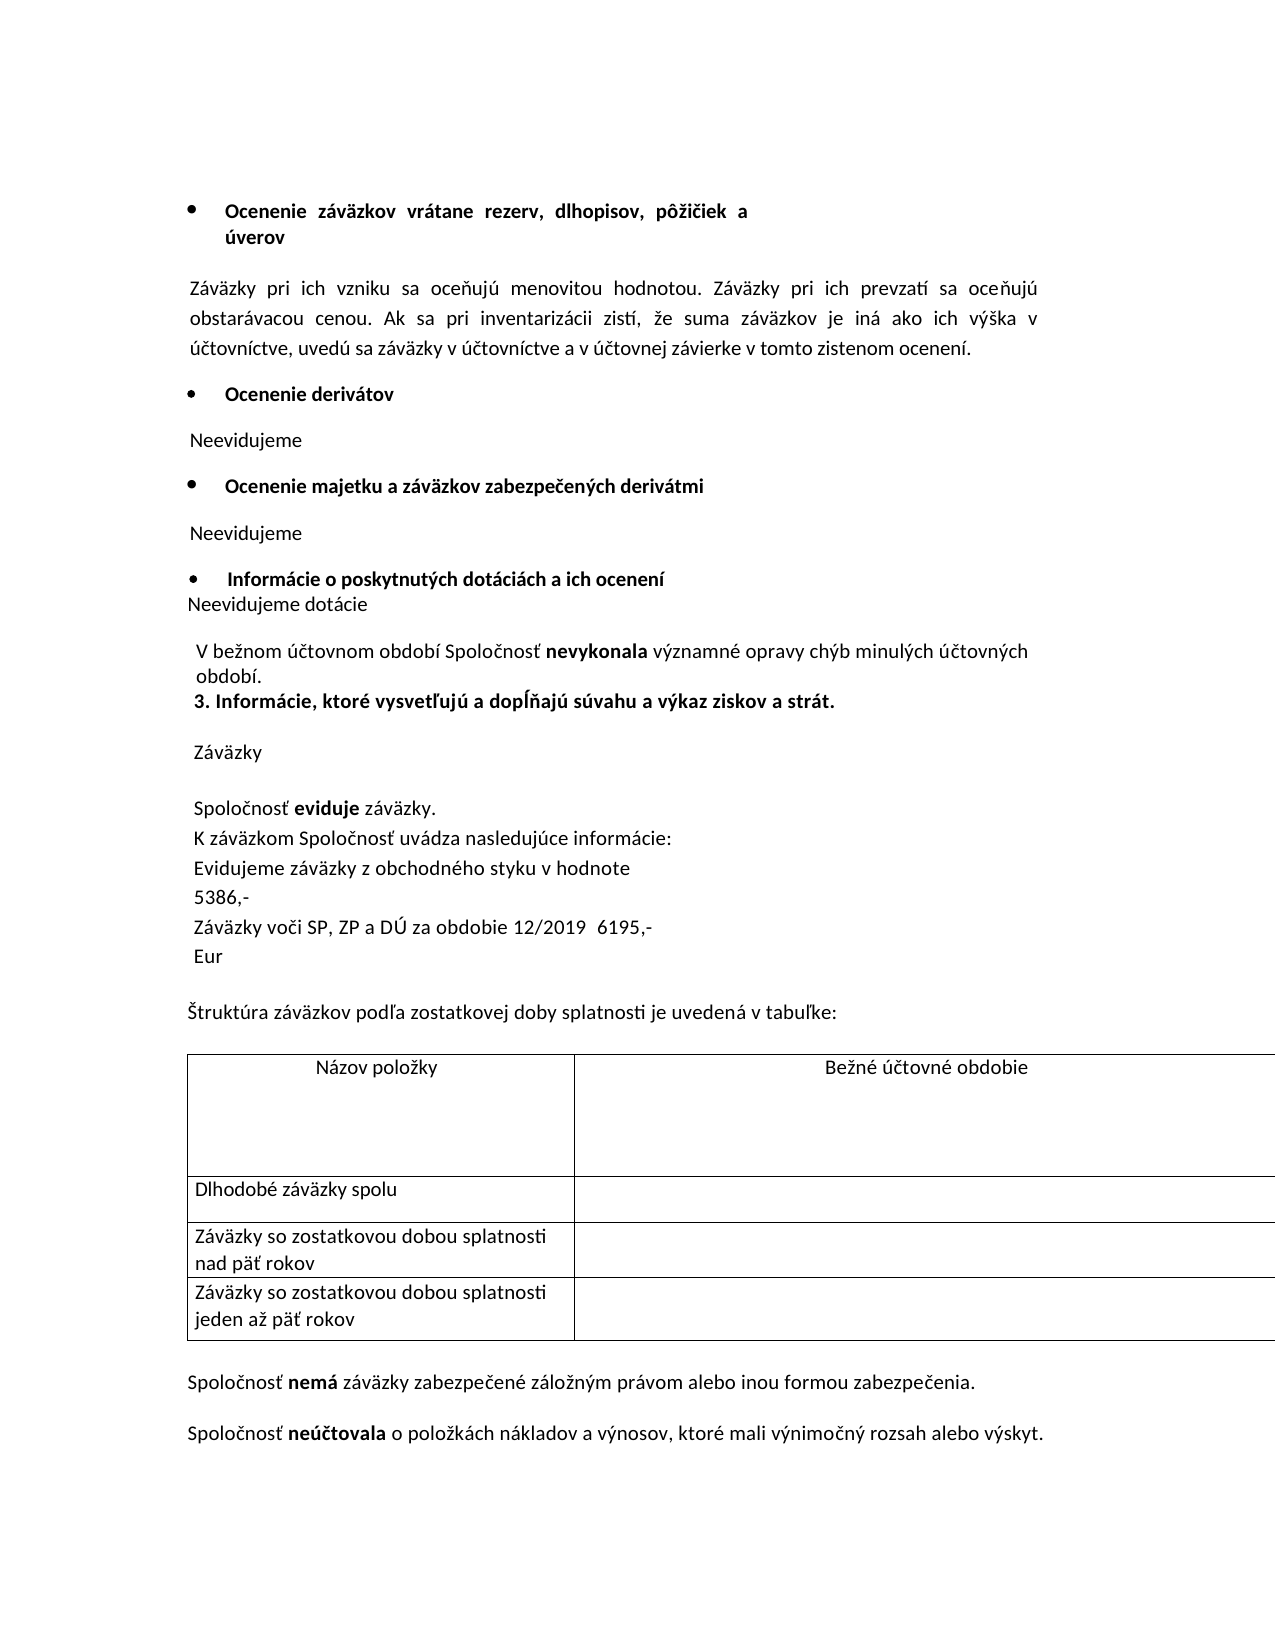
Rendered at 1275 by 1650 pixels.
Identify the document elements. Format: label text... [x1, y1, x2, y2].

text Štruktúra záväzkov podľa zostatkovej doby splatnosti je uvedená v tabuľke: [187, 999, 1087, 1024]
table_cell [575, 1223, 1275, 1277]
text Spoločnosť neúčtovala o položkách nákladov a výnosov, ktoré mali výnimočný rozsah alebo výskyt. [187, 1420, 1087, 1446]
table_cell 2 014 [575, 1129, 1275, 1176]
table_cell [575, 1278, 1275, 1339]
table_cell 14 000 [575, 1177, 1275, 1222]
text Záväzky pri ich vzniku sa oceňujú menovitou hodnotou. Záväzky pri ich prevzatí sa oceňujú obstarávacou cenou. Ak sa pri inventarizácii zistí, že suma záväzkov je iná ako ich výška v účtovníctve, uvedú sa záväzky v účtovníctve a v účtovnej závierke v tomto zistenom ocenení. [189, 270, 1037, 360]
list Informácie o poskytnutých dotáciách a ich ocenení [189, 566, 1087, 592]
text 3. Informácie, ktoré vysvetľujú a dopĺňajú súvahu a výkaz ziskov a strát. [194, 689, 837, 739]
table_cell Dlhodobé záväzky spolu [188, 1177, 574, 1222]
text Evidujeme záväzky z obchodného styku v hodnote 5386,- Záväzky voči SP, ZP a DÚ za obdobie 12/2019 6195,- Eur [194, 851, 674, 969]
text Spoločnosť nemá záväzky zabezpečené záložným právom alebo inou formou zabezpečenia. [187, 1369, 1087, 1395]
list Ocenenie záväzkov vrátane rezerv, dlhopisov, pôžičiek a úverov [187, 198, 748, 249]
text Neevidujeme dotácie [187, 592, 1087, 617]
list Ocenenie majetku a záväzkov zabezpečených derivátmi [187, 473, 1087, 499]
text V bežnom účtovnom období Spoločnosť nevykonala významné opravy chýb minulých účtovných období. [196, 638, 1087, 689]
list Ocenenie derivátov [187, 381, 1087, 406]
table_cell [188, 1129, 574, 1176]
text Neevidujeme [189, 520, 1087, 545]
table_header Bežné účtovné obdobie [575, 1055, 1275, 1129]
table_header Názov položky [188, 1055, 574, 1129]
table_cell Záväzky so zostatkovou dobou splatnosti nad päť rokov [188, 1223, 574, 1277]
text Neevidujeme [189, 427, 1087, 453]
text Záväzky [194, 739, 1087, 765]
table_cell Záväzky so zostatkovou dobou splatnosti jeden až päť rokov [188, 1278, 574, 1339]
text Spoločnosť eviduje záväzky. K záväzkom Spoločnosť uvádza nasledujúce informácie: [194, 791, 927, 851]
